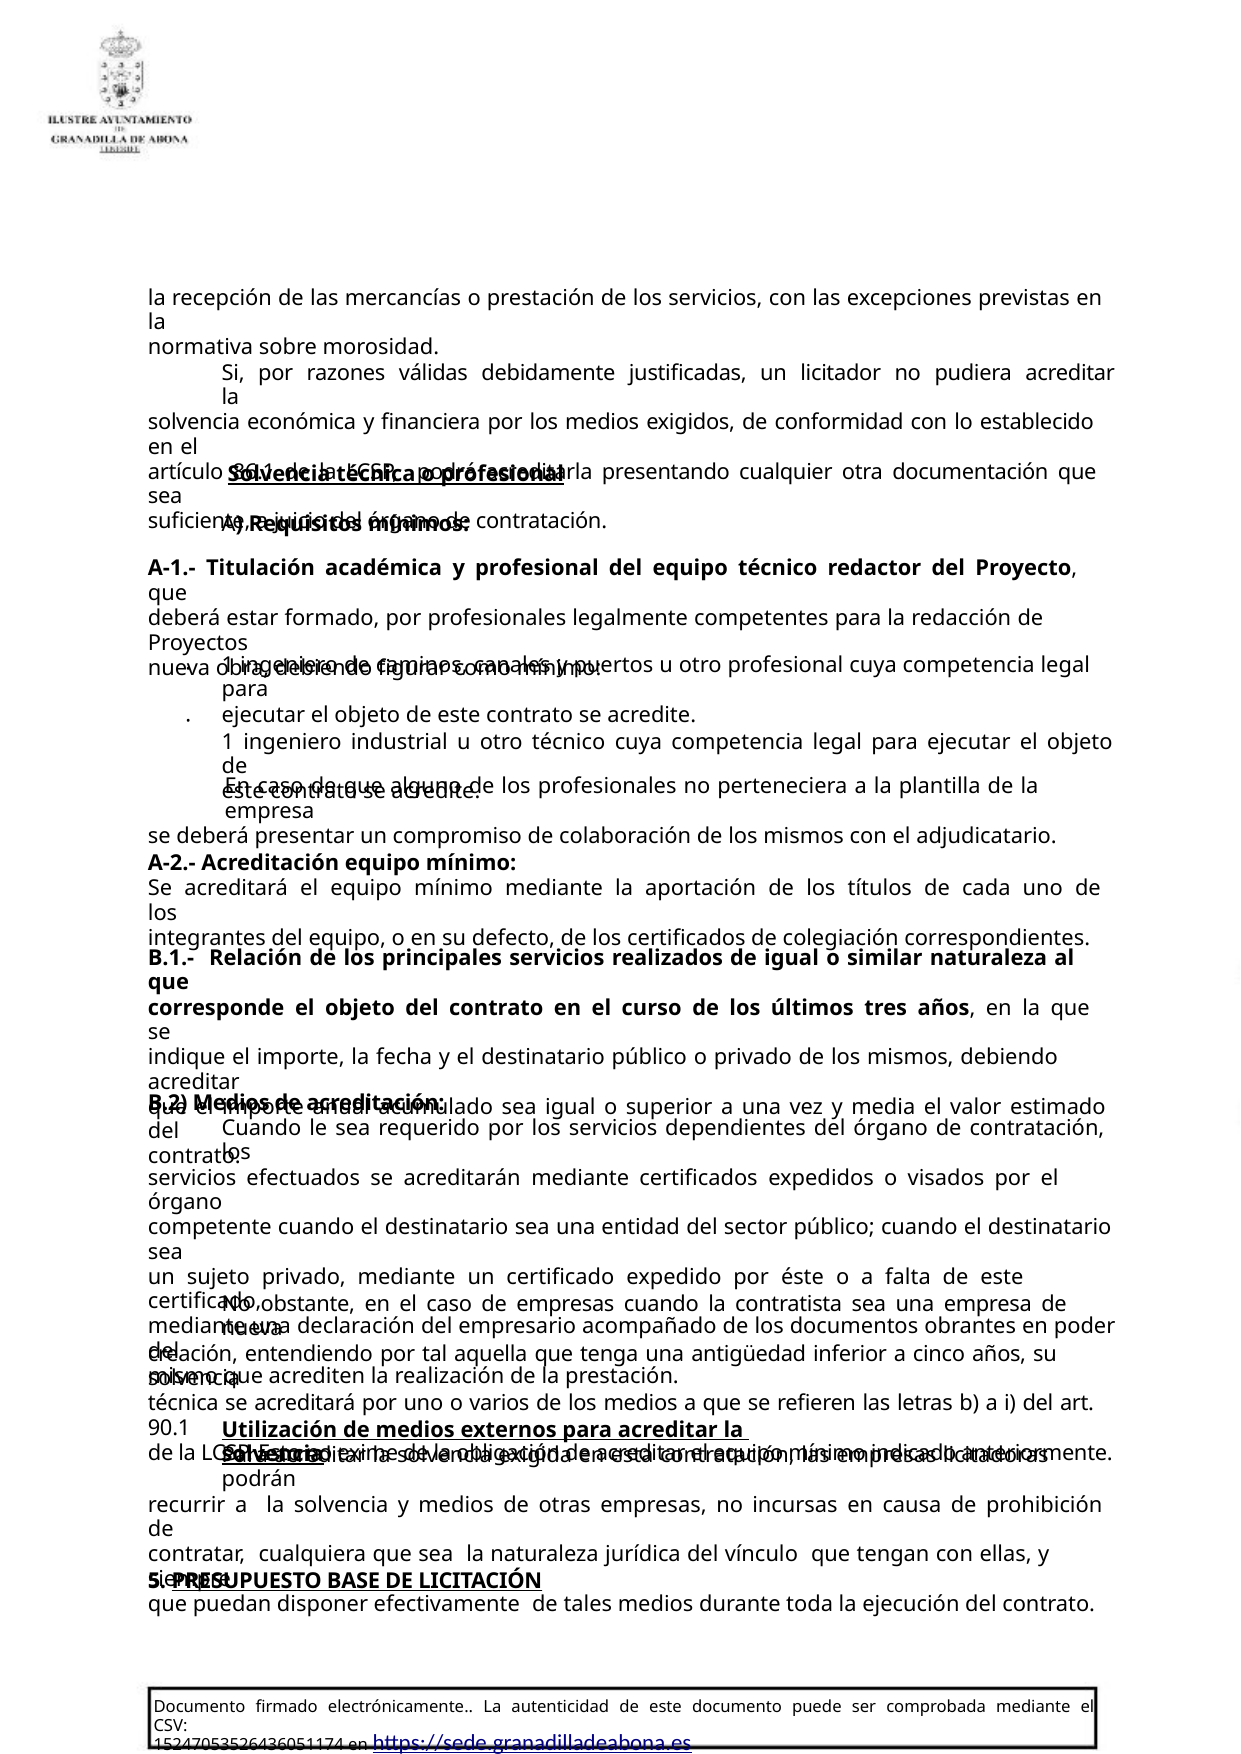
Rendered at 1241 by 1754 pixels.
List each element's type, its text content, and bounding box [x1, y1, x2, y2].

text técnica se acreditará por uno o varios de los medios a que se refieren las letras b) a i) del art. 90.1 [148, 1391, 1118, 1440]
text servicios efectuados se acreditarán mediante certificados expedidos o visados por el órgano [148, 1165, 1117, 1214]
text que puedan disponer efectivamente de tales medios durante toda la ejecución del contrato. [148, 1592, 1117, 1616]
text suficiente, a juicio del órgano de contratación. [148, 509, 1118, 534]
text 1 ingeniero de caminos, canales y puertos u otro profesional cuya competencia legal para [221, 653, 1118, 702]
text Si, por razones válidas debidamente justificadas, un licitador no pudiera acreditar la [221, 360, 1118, 409]
text artículo 86.1 de la LCSP, podrá acreditarla presentando cualquier otra documentación que sea [148, 460, 1118, 509]
text recurrir a la solvencia y medios de otras empresas, no incursas en causa de prohibición de [148, 1492, 1117, 1541]
text contrato. [148, 1144, 1117, 1165]
text se deberá presentar un compromiso de colaboración de los mismos con el adjudicatario. [148, 824, 1117, 848]
text solvencia económica y financiera por los medios exigidos, de conformidad con lo establecido en el [148, 410, 1118, 459]
text Documento firmado electrónicamente.. La autenticidad de este documento puede ser comprobada mediante el CSV: [153, 1697, 1113, 1735]
text 1 ingeniero industrial u otro técnico cuya competencia legal para ejecutar el objeto de [221, 729, 1118, 778]
text corresponde el objeto del contrato en el curso de los últimos tres años, en la que se [148, 995, 1117, 1044]
text Solvencia técnica o profesional [227, 462, 579, 486]
text un sujeto privado, mediante un certificado expedido por éste o a falta de este certificado, [148, 1265, 1117, 1314]
text competente cuando el destinatario sea una entidad del sector público; cuando el destinatario sea [148, 1215, 1117, 1264]
text A) Requisitos mínimos: [221, 512, 489, 536]
text B.2) Medios de acreditación: [148, 1091, 461, 1115]
text creación, entendiendo por tal aquella que tenga una antigüedad inferior a cinco años, su solvencia [148, 1341, 1118, 1390]
text Se acreditará el equipo mínimo mediante la aportación de los títulos de cada uno de los [148, 876, 1117, 925]
text B.1.- Relación de los principales servicios realizados de igual o similar naturaleza al que [148, 946, 1117, 994]
text · [185, 650, 216, 683]
text A-2.- Acreditación equipo mínimo: [148, 851, 1117, 875]
text ejecutar el objeto de este contrato se acredite. [221, 702, 1118, 727]
text que el importe anual acumulado sea igual o superior a una vez y media el valor estimado del [148, 1115, 250, 1144]
text Para acreditar la solvencia exigida en esta contratación, las empresas licitadoras podrán [221, 1443, 1117, 1492]
text Cuando le sea requerido por los servicios dependientes del órgano de contratación, los [221, 1116, 1117, 1164]
text contratar, cualquiera que sea la naturaleza jurídica del vínculo que tengan con ellas, y siempre [148, 1542, 1117, 1591]
text · [185, 702, 216, 735]
text 15247053526436051174 en https://sede.granadilladeabona.es [153, 1735, 1113, 1754]
text la recepción de las mercancías o prestación de los servicios, con las excepciones previstas en la [148, 285, 1118, 334]
text mediante una declaración del empresario acompañado de los documentos obrantes en poder del [148, 1314, 221, 1341]
text integrantes del equipo, o en su defecto, de los certificados de colegiación correspondientes. [148, 926, 1117, 946]
text normativa sobre morosidad. [148, 335, 1118, 359]
text En caso de que alguno de los profesionales no perteneciera a la plantilla de la empresa [224, 774, 1117, 823]
text Utilización de medios externos para acreditar la solvencia [221, 1417, 848, 1443]
text 5. PRESUPUESTO BASE DE LICITACIÓN [148, 1568, 587, 1593]
text nueva obra, debiendo figurar como mínimo: [148, 656, 185, 680]
text deberá estar formado, por profesionales legalmente competentes para la redacción de Proyectos [148, 606, 1117, 655]
text A-1.- Titulación académica y profesional del equipo técnico redactor del Proyecto, que [148, 556, 1117, 605]
text No obstante, en el caso de empresas cuando la contratista sea una empresa de nueva [221, 1292, 1118, 1341]
text indique el importe, la fecha y el destinatario público o privado de los mismos, debiendo acreditar [148, 1045, 1117, 1094]
text que el importe anual acumulado sea igual o superior a una vez y media el valor estimado del [252, 1095, 1117, 1116]
